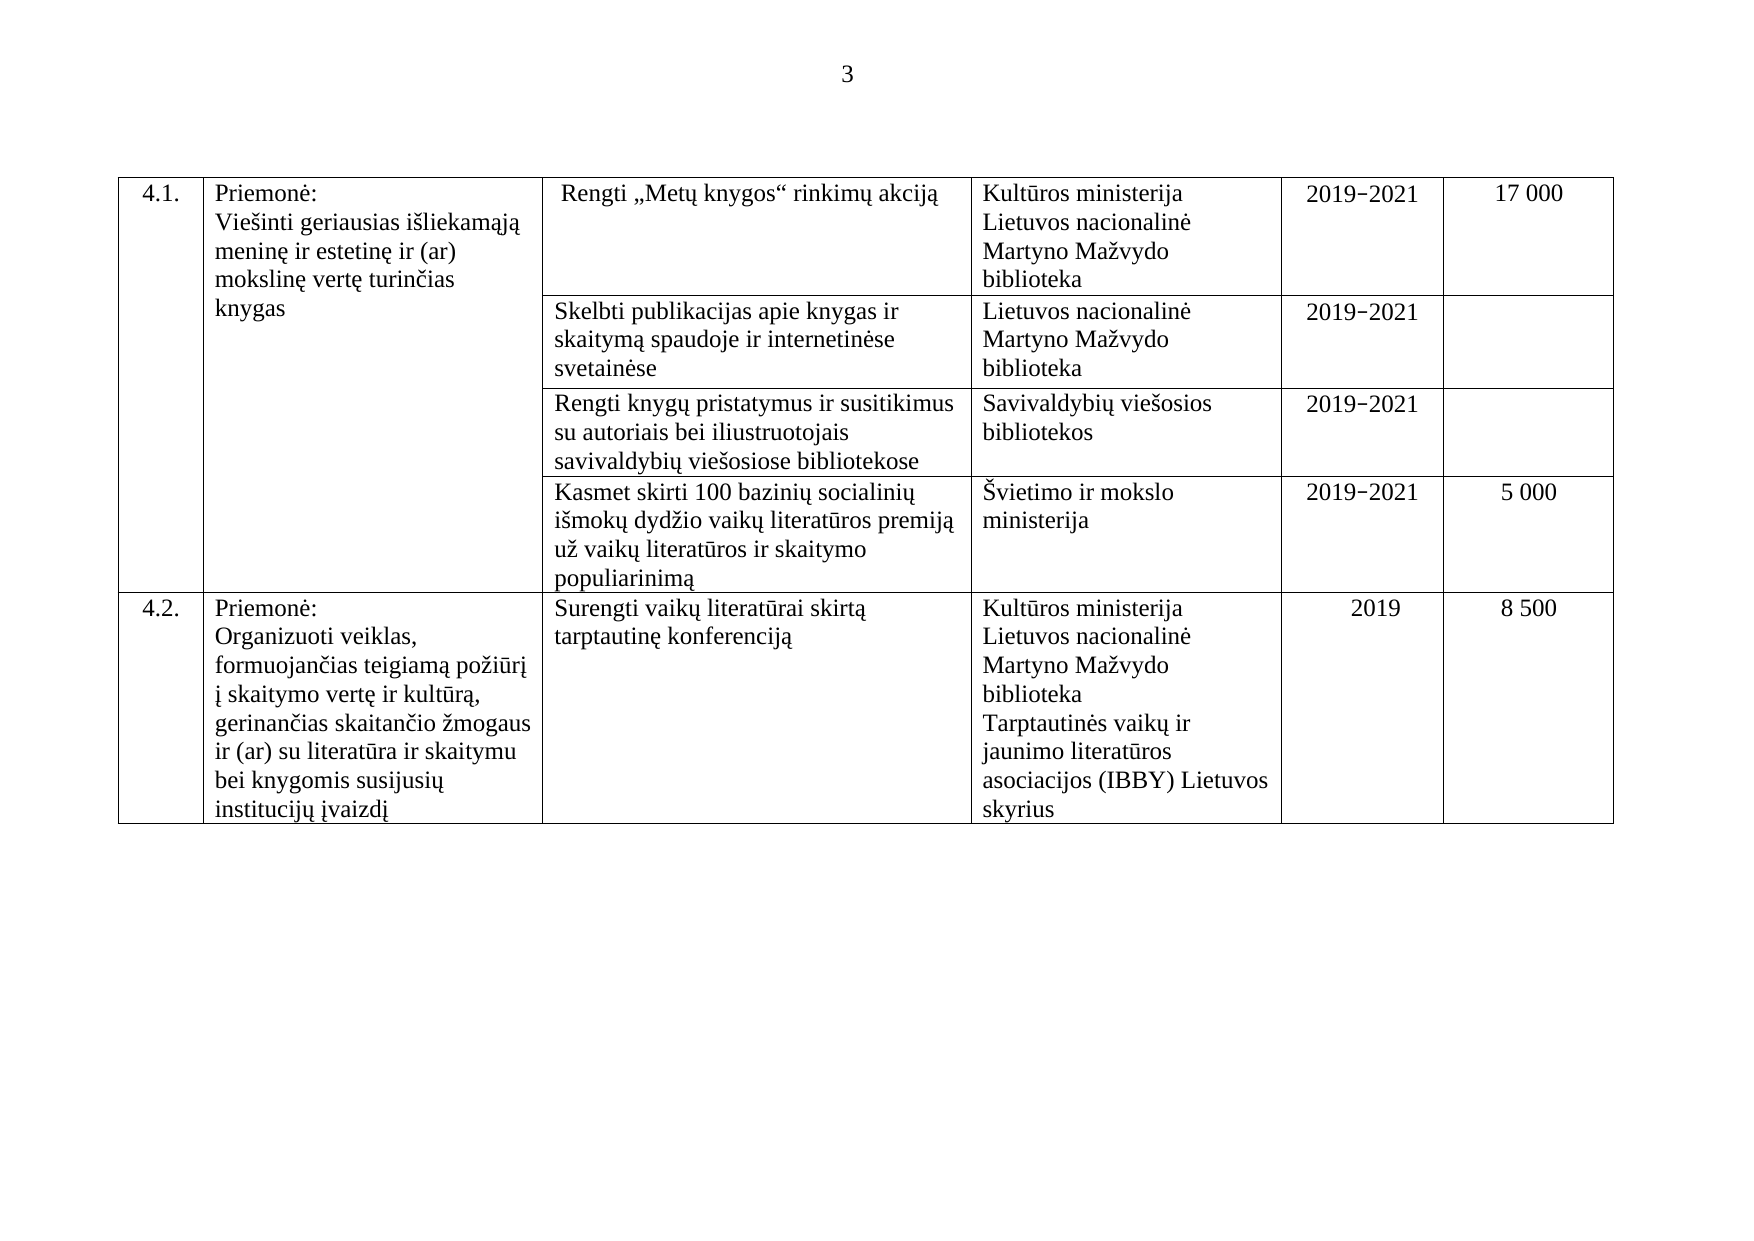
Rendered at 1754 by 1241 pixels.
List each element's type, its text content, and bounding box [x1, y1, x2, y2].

table_cell Kultūros ministerija Lietuvos nacionalinė Martyno Mažvydo biblioteka [972, 178, 1281, 295]
table_cell 4.2. [119, 593, 203, 823]
table_cell Skelbti publikacijas apie knygas ir skaitymą spaudoje ir internetinėse svetainėse [543, 296, 971, 387]
table_cell 4.1. [119, 178, 203, 592]
table_cell [1444, 389, 1613, 476]
table_cell 2019−2021 [1282, 178, 1443, 295]
table_cell 2019−2021 [1282, 389, 1443, 476]
table_cell [1444, 296, 1613, 387]
table_cell Savivaldybių viešosios bibliotekos [972, 389, 1281, 476]
table_cell Priemonė: Viešinti geriausias išliekamąją meninę ir estetinę ir (ar) mokslinę vertę turinčias knygas [204, 178, 542, 592]
table_cell 2019 [1282, 593, 1443, 823]
table_cell Rengti knygų pristatymus ir susitikimus su autoriais bei iliustruotojais savivaldybių viešosiose bibliotekose [543, 389, 971, 476]
table_cell 8 500 [1444, 593, 1613, 823]
table_cell Priemonė: Organizuoti veiklas, formuojančias teigiamą požiūrį į skaitymo vertę ir kultūrą, gerinančias skaitančio žmogaus ir (ar) su literatūra ir skaitymu bei knygomis susijusių institucijų įvaizdį [204, 593, 542, 823]
table_cell 2019−2021 [1282, 296, 1443, 387]
table_cell Lietuvos nacionalinė Martyno Mažvydo biblioteka [972, 296, 1281, 387]
table_cell 17 000 [1444, 178, 1613, 295]
table_cell 5 000 [1444, 477, 1613, 592]
table_cell Švietimo ir mokslo ministerija [972, 477, 1281, 592]
table_cell Rengti „Metų knygos“ rinkimų akciją [543, 178, 971, 295]
table_cell Kasmet skirti 100 bazinių socialinių išmokų dydžio vaikų literatūros premiją už vaikų literatūros ir skaitymo populiarinimą [543, 477, 971, 592]
table_cell 2019−2021 [1282, 477, 1443, 592]
table_cell Kultūros ministerija Lietuvos nacionalinė Martyno Mažvydo biblioteka Tarptautinės vaikų ir jaunimo literatūros asociacijos (IBBY) Lietuvos skyrius [972, 593, 1281, 823]
table_cell Surengti vaikų literatūrai skirtą tarptautinę konferenciją [543, 593, 971, 823]
